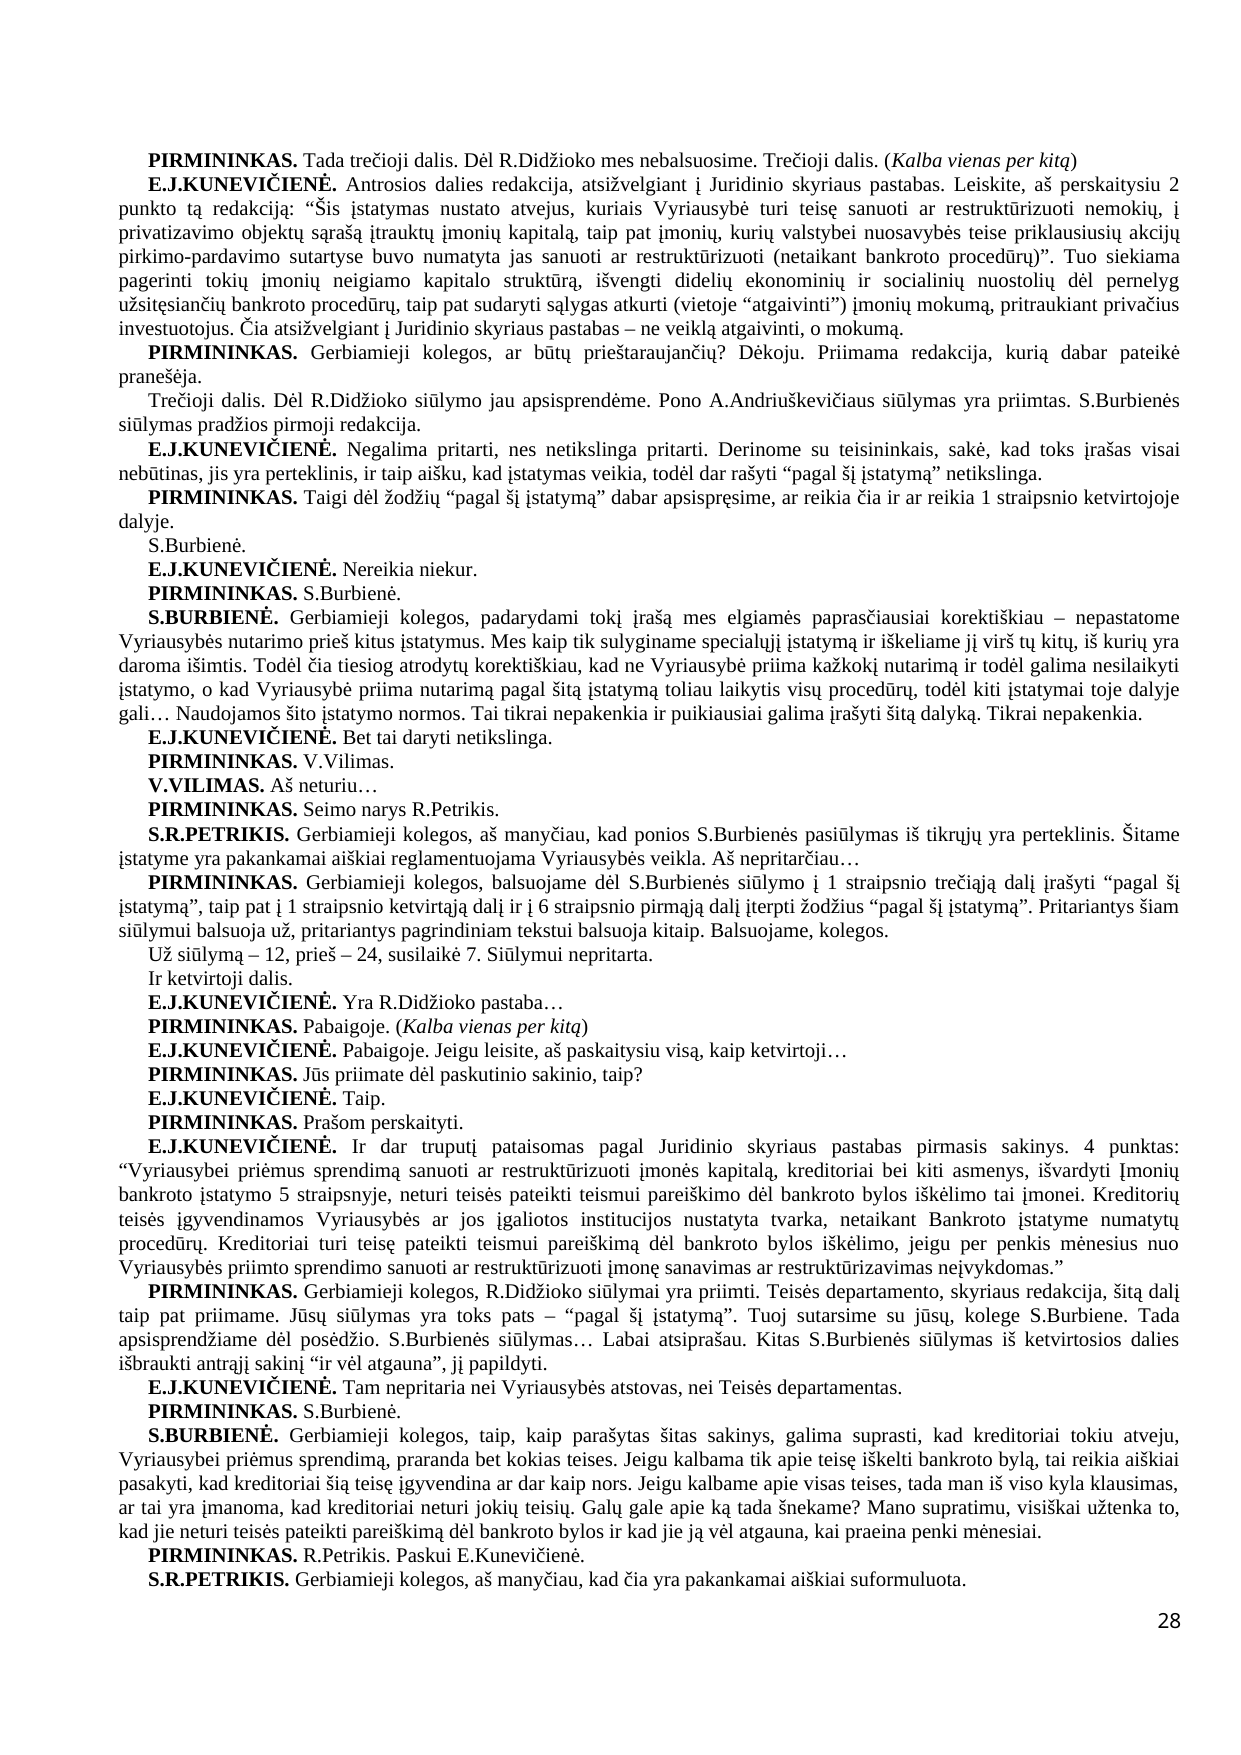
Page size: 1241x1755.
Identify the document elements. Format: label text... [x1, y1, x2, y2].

text E.J.KUNEVIČIENĖ. Ir dar truputį pataisomas pagal Juridinio skyriaus pastabas pirmasis sakinys. 4 punktas: “Vyriausybei priėmus sprendimą sanuoti ar restruktūrizuoti įmonės kapitalą, kreditoriai bei kiti asmenys, išvardyti Įmonių bankroto įstatymo 5 straipsnyje, neturi teisės pateikti teismui pareiškimo dėl bankroto bylos iškėlimo tai įmonei. Kreditorių teisės įgyvendinamos Vyriausybės ar jos įgaliotos institucijos nustatyta tvarka, netaikant Bankroto įstatyme numatytų procedūrų. Kreditoriai turi teisę pateikti teismui pareiškimą dėl bankroto bylos iškėlimo, jeigu per penkis mėnesius nuo Vyriausybės priimto sprendimo sanuoti ar restruktūrizuoti įmonę sanavimas ar restruktūrizavimas neįvykdomas.” [118, 1134, 1181, 1279]
text PIRMININKAS. Jūs priimate dėl paskutinio sakinio, taip? [118, 1062, 1181, 1086]
text PIRMININKAS. Gerbiamieji kolegos, balsuojame dėl S.Burbienės siūlymo į 1 straipsnio trečiąją dalį įrašyti “pagal šį įstatymą”, taip pat į 1 straipsnio ketvirtąją dalį ir į 6 straipsnio pirmąją dalį įterpti žodžius “pagal šį įstatymą”. Pritariantys šiam siūlymui balsuoja už, pritariantys pagrindiniam tekstui balsuoja kitaip. Balsuojame, kolegos. [118, 869, 1181, 942]
text Trečioji dalis. Dėl R.Didžioko siūlymo jau apsisprendėme. Pono A.Andriuškevičiaus siūlymas yra priimtas. S.Burbienės siūlymas pradžios pirmoji redakcija. [118, 388, 1181, 436]
text E.J.KUNEVIČIENĖ. Yra R.Didžioko pastaba… [118, 990, 1181, 1014]
text PIRMININKAS. Pabaigoje. (Kalba vienas per kitą) [118, 1014, 1181, 1038]
text S.BURBIENĖ. Gerbiamieji kolegos, padarydami tokį įrašą mes elgiamės paprasčiausiai korektiškiau – nepastatome Vyriausybės nutarimo prieš kitus įstatymus. Mes kaip tik sulyginame specialųjį įstatymą ir iškeliame jį virš tų kitų, iš kurių yra daroma išimtis. Todėl čia tiesiog atrodytų korektiškiau, kad ne Vyriausybė priima kažkokį nutarimą ir todėl galima nesilaikyti įstatymo, o kad Vyriausybė priima nutarimą pagal šitą įstatymą toliau laikytis visų procedūrų, todėl kiti įstatymai toje dalyje gali… Naudojamos šito įstatymo normos. Tai tikrai nepakenkia ir puikiausiai galima įrašyti šitą dalyką. Tikrai nepakenkia. [118, 605, 1181, 725]
text V.VILIMAS. Aš neturiu… [118, 773, 1181, 797]
text E.J.KUNEVIČIENĖ. Tam nepritaria nei Vyriausybės atstovas, nei Teisės departamentas. [118, 1375, 1181, 1399]
text PIRMININKAS. Taigi dėl žodžių “pagal šį įstatymą” dabar apsispręsime, ar reikia čia ir ar reikia 1 straipsnio ketvirtojoje dalyje. [118, 484, 1181, 533]
text E.J.KUNEVIČIENĖ. Negalima pritarti, nes netikslinga pritarti. Derinome su teisininkais, sakė, kad toks įrašas visai nebūtinas, jis yra perteklinis, ir taip aišku, kad įstatymas veikia, todėl dar rašyti “pagal šį įstatymą” netikslinga. [118, 436, 1181, 484]
text PIRMININKAS. Tada trečioji dalis. Dėl R.Didžioko mes nebalsuosime. Trečioji dalis. (Kalba vienas per kitą) [118, 148, 1181, 172]
text PIRMININKAS. S.Burbienė. [118, 1399, 1181, 1423]
text S.R.PETRIKIS. Gerbiamieji kolegos, aš manyčiau, kad ponios S.Burbienės pasiūlymas iš tikrųjų yra perteklinis. Šitame įstatyme yra pakankamai aiškiai reglamentuojama Vyriausybės veikla. Aš nepritarčiau… [118, 821, 1181, 869]
text S.R.PETRIKIS. Gerbiamieji kolegos, aš manyčiau, kad čia yra pakankamai aiškiai suformuluota. [118, 1567, 1181, 1591]
text E.J.KUNEVIČIENĖ. Bet tai daryti netikslinga. [118, 725, 1181, 749]
text PIRMININKAS. Prašom perskaityti. [118, 1110, 1181, 1134]
text Už siūlymą – 12, prieš – 24, susilaikė 7. Siūlymui nepritarta. [118, 942, 1181, 966]
text PIRMININKAS. Seimo narys R.Petrikis. [118, 797, 1181, 821]
text E.J.KUNEVIČIENĖ. Antrosios dalies redakcija, atsižvelgiant į Juridinio skyriaus pastabas. Leiskite, aš perskaitysiu 2 punkto tą redakciją: “Šis įstatymas nustato atvejus, kuriais Vyriausybė turi teisę sanuoti ar restruktūrizuoti nemokių, į privatizavimo objektų sąrašą įtrauktų įmonių kapitalą, taip pat įmonių, kurių valstybei nuosavybės teise priklausiusių akcijų pirkimo-pardavimo sutartyse buvo numatyta jas sanuoti ar restruktūrizuoti (netaikant bankroto procedūrų)”. Tuo siekiama pagerinti tokių įmonių neigiamo kapitalo struktūrą, išvengti didelių ekonominių ir socialinių nuostolių dėl pernelyg užsitęsiančių bankroto procedūrų, taip pat sudaryti sąlygas atkurti (vietoje “atgaivinti”) įmonių mokumą, pritraukiant privačius investuotojus. Čia atsižvelgiant į Juridinio skyriaus pastabas – ne veiklą atgaivinti, o mokumą. [118, 172, 1181, 340]
text PIRMININKAS. Gerbiamieji kolegos, R.Didžioko siūlymai yra priimti. Teisės departamento, skyriaus redakcija, šitą dalį taip pat priimame. Jūsų siūlymas yra toks pats – “pagal šį įstatymą”. Tuoj sutarsime su jūsų, kolege S.Burbiene. Tada apsisprendžiame dėl posėdžio. S.Burbienės siūlymas… Labai atsiprašau. Kitas S.Burbienės siūlymas iš ketvirtosios dalies išbraukti antrąjį sakinį “ir vėl atgauna”, jį papildyti. [118, 1279, 1181, 1375]
text PIRMININKAS. R.Petrikis. Paskui E.Kunevičienė. [118, 1543, 1181, 1567]
text PIRMININKAS. Gerbiamieji kolegos, ar būtų prieštaraujančių? Dėkoju. Priimama redakcija, kurią dabar pateikė pranešėja. [118, 340, 1181, 388]
text Ir ketvirtoji dalis. [118, 966, 1181, 990]
text E.J.KUNEVIČIENĖ. Nereikia niekur. [118, 557, 1181, 581]
text E.J.KUNEVIČIENĖ. Taip. [118, 1086, 1181, 1110]
text PIRMININKAS. S.Burbienė. [118, 581, 1181, 605]
text E.J.KUNEVIČIENĖ. Pabaigoje. Jeigu leisite, aš paskaitysiu visą, kaip ketvirtoji… [118, 1038, 1181, 1062]
text S.BURBIENĖ. Gerbiamieji kolegos, taip, kaip parašytas šitas sakinys, galima suprasti, kad kreditoriai tokiu atveju, Vyriausybei priėmus sprendimą, praranda bet kokias teises. Jeigu kalbama tik apie teisę iškelti bankroto bylą, tai reikia aiškiai pasakyti, kad kreditoriai šią teisę įgyvendina ar dar kaip nors. Jeigu kalbame apie visas teises, tada man iš viso kyla klausimas, ar tai yra įmanoma, kad kreditoriai neturi jokių teisių. Galų gale apie ką tada šnekame? Mano supratimu, visiškai užtenka to, kad jie neturi teisės pateikti pareiškimą dėl bankroto bylos ir kad jie ją vėl atgauna, kai praeina penki mėnesiai. [118, 1423, 1181, 1543]
text S.Burbienė. [118, 533, 1181, 557]
text PIRMININKAS. V.Vilimas. [118, 749, 1181, 773]
